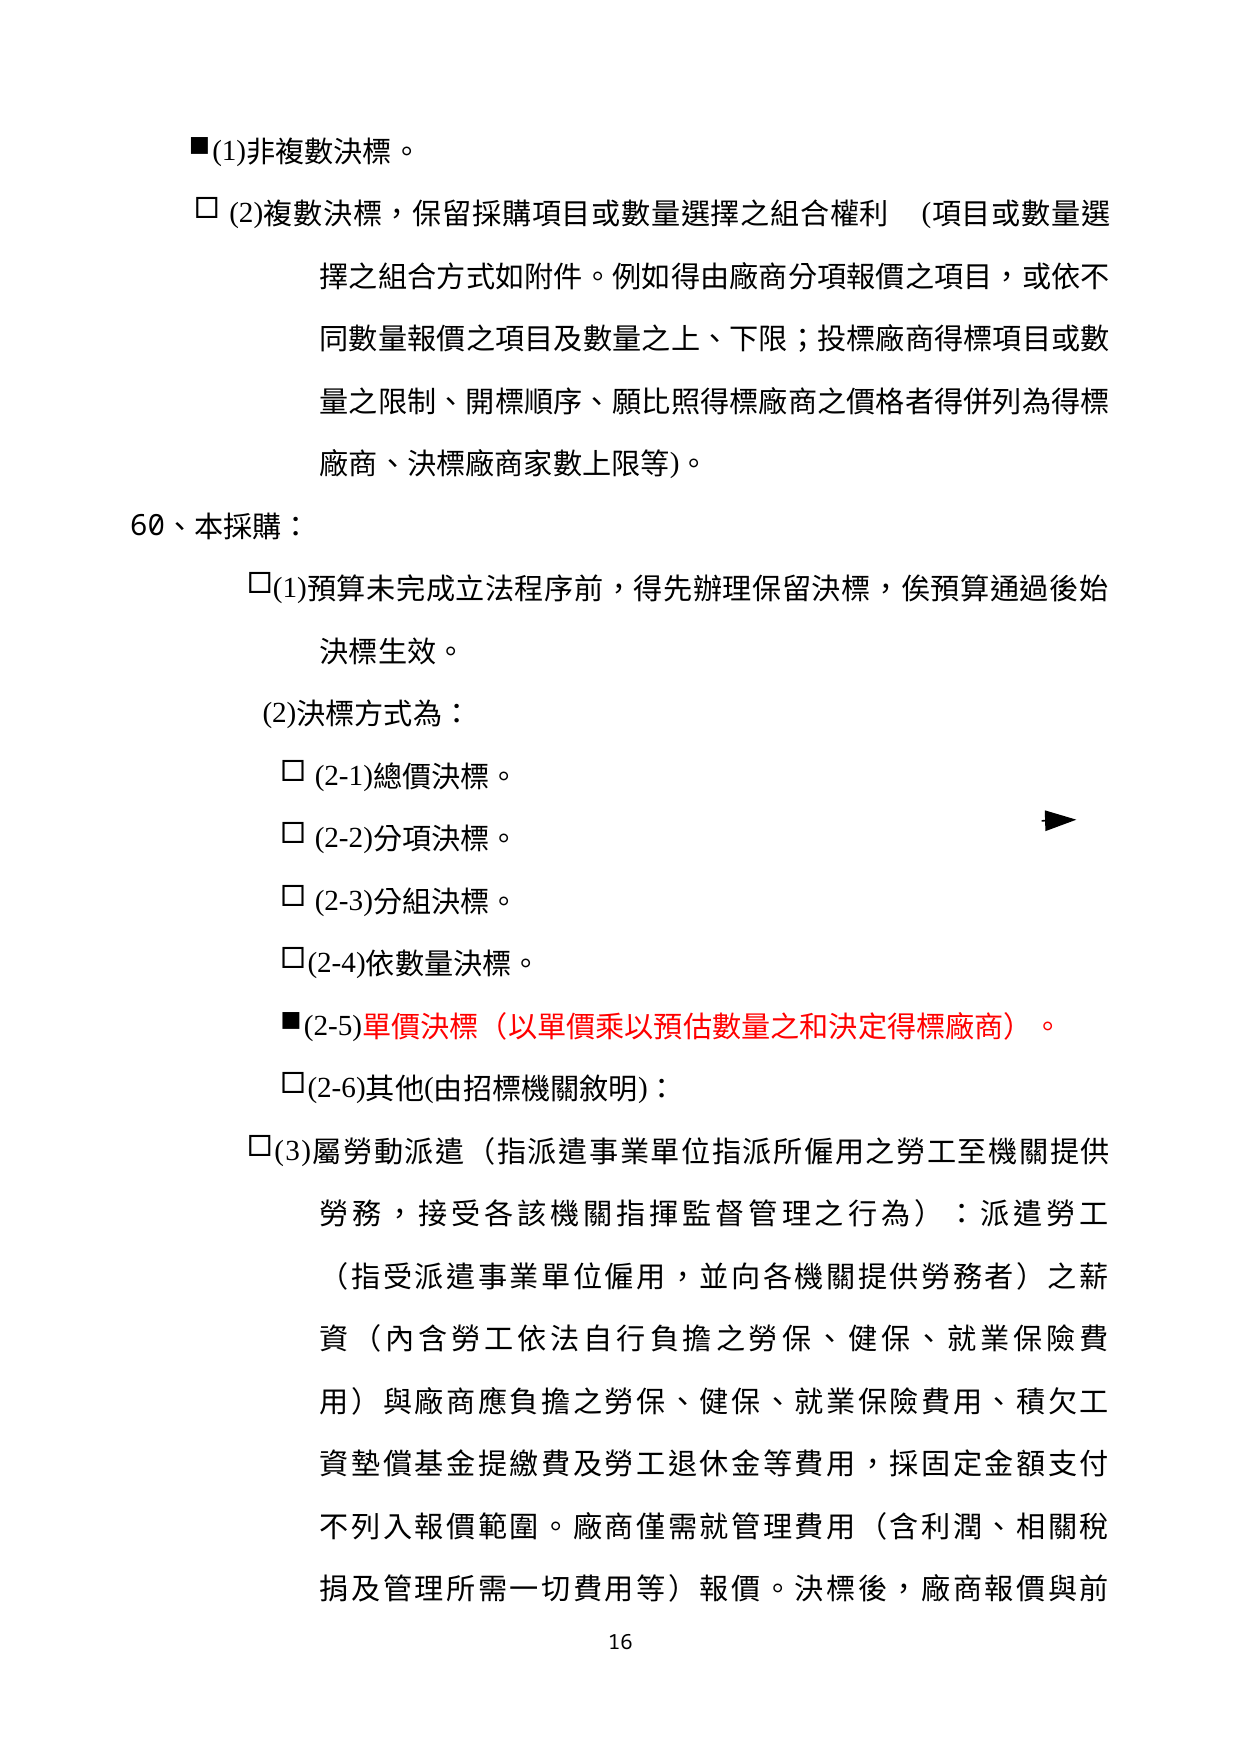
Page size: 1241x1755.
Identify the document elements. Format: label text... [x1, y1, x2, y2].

text (1)非複數決標。 [130, 108, 1110, 170]
text  (2-2)分項決標。 [280, 795, 1110, 858]
text (2-4)依數量決標。 [280, 920, 1110, 983]
text (2-5)單價決標（以單價乘以預估數量之和決定得標廠商）。 [280, 983, 1110, 1045]
text  (2)複數決標，保留採購項目或數量選擇之組合權利 (項目或數量選擇之組合方式如附件。例如得由廠商分項報價之項目，或依不同數量報價之項目及數量之上、下限；投標廠商得標項目或數量之限制、開標順序、願比照得標廠商之價格者得併列為得標廠商、決標廠商家數上限等)。 [130, 170, 1110, 483]
text  (2-3)分組決標。 [280, 858, 1110, 920]
text (3)屬勞動派遣（指派遣事業單位指派所僱用之勞工至機關提供勞務，接受各該機關指揮監督管理之行為）：派遣勞工（指受派遣事業單位僱用，並向各機關提供勞務者）之薪資（內含勞工依法自行負擔之勞保、健保、就業保險費用）與廠商應負擔之勞保、健保、就業保險費用、積欠工資墊償基金提繳費及勞工退休金等費用，採固定金額支付，不列入報價範圍。廠商僅需就管理費用（含利潤、相關稅捐及管理所需一切費用等）報價。決標後，廠商報價與前述固定金額合計為契約總價，詳如附件報價明細表【註：報價明細表範例如附件，機關於招標時依案件性質參酌調整後附於投標須知。派遣勞工之加班費及差旅費，不含於契約價金，如發生此等費用，其計算方式依勞動法令規定另行支付】。 [247, 1108, 1110, 1608]
text (2-6)其他(由招標機關敘明)： [280, 1045, 1110, 1108]
list 本採購： [130, 483, 1110, 545]
text (1)預算未完成立法程序前，得先辦理保留決標，俟預算通過後始決標生效。 [247, 545, 1110, 670]
text  (2-1)總價決標。 [280, 733, 1110, 795]
text (2)決標方式為： [197, 670, 1110, 733]
